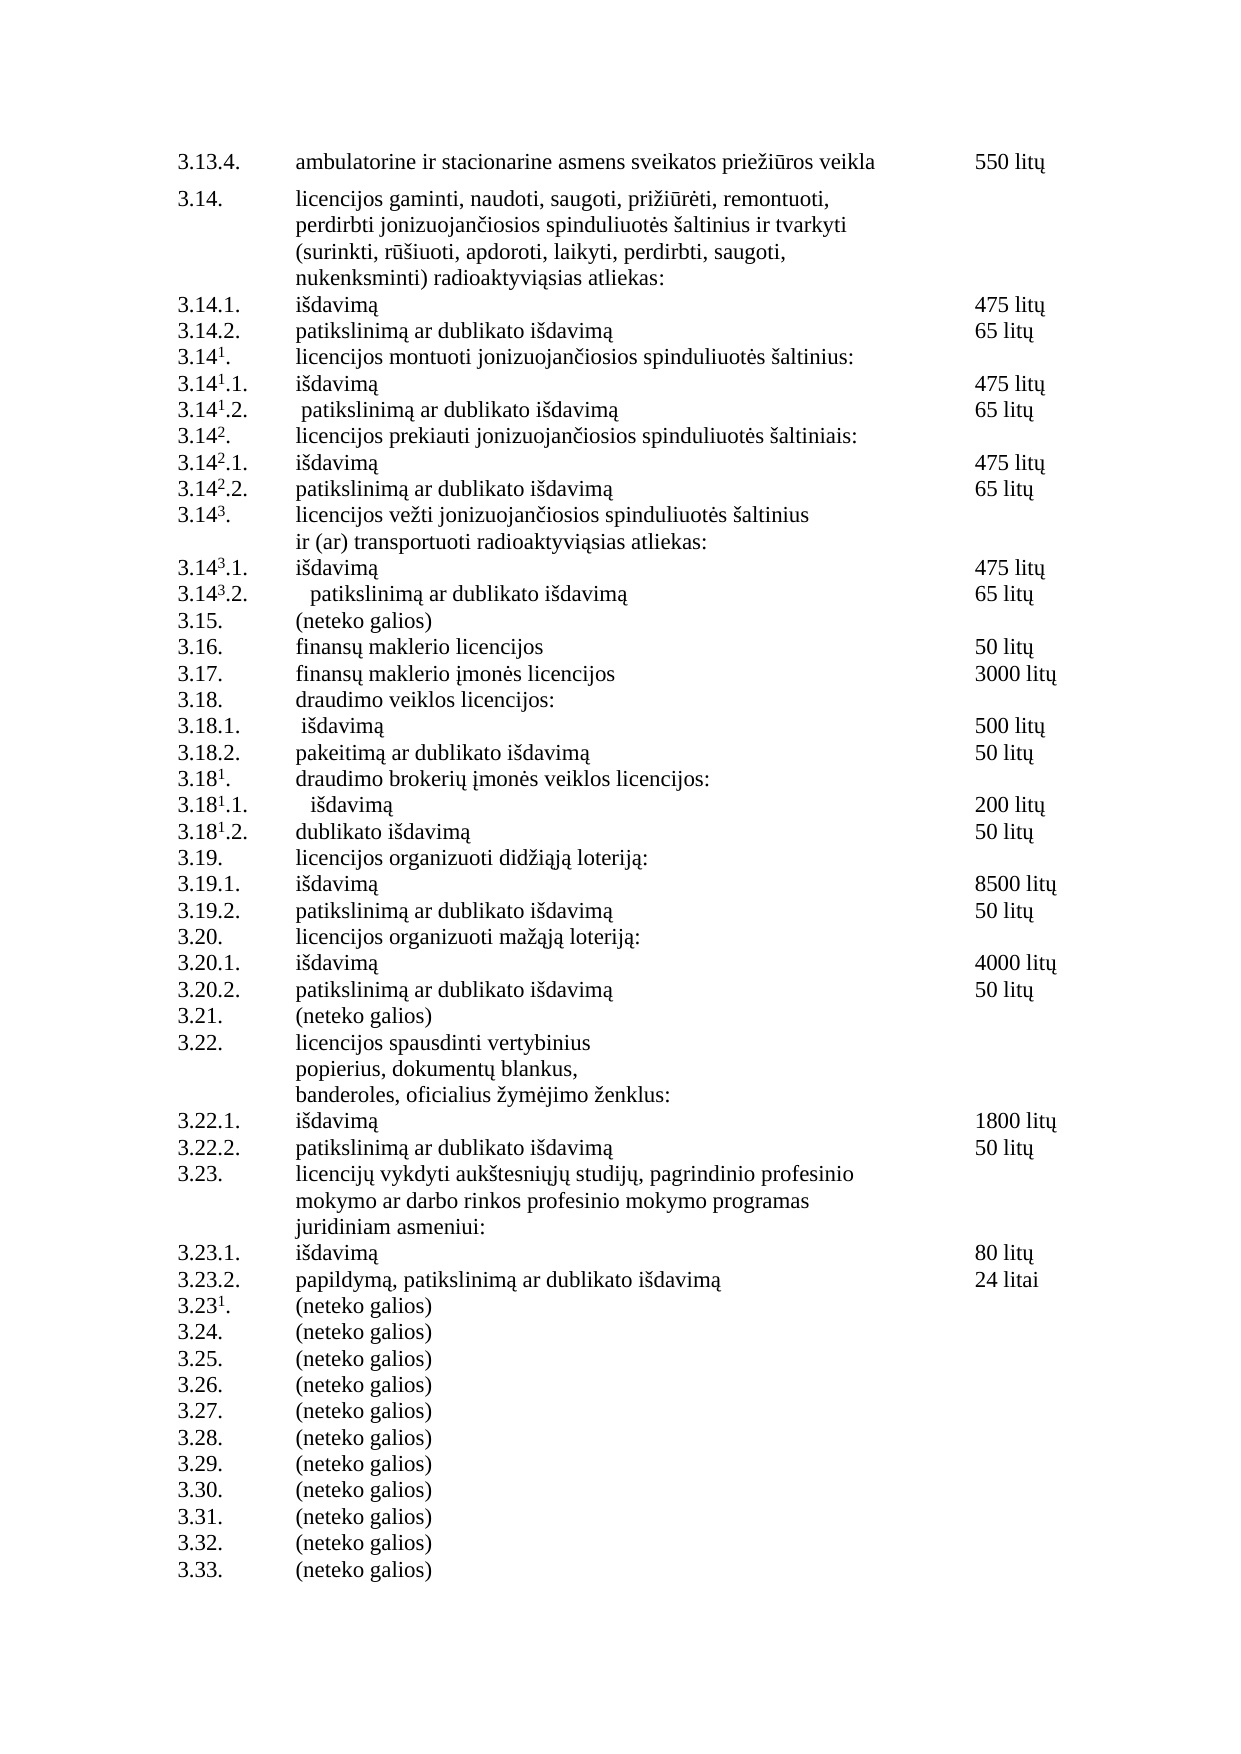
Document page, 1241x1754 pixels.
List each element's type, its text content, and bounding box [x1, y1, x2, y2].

text 3.141.1. išdavimą 475 litų [177, 370, 1122, 396]
text 3.18.1. išdavimą 500 litų [177, 712, 1122, 739]
text ir (ar) transportuoti radioaktyviąsias atliekas: [177, 528, 1122, 554]
text 3.26. (neteko galios) [177, 1371, 1122, 1397]
text 3.20. licencijos organizuoti mažąją loteriją: [177, 923, 1122, 949]
text 3.25. (neteko galios) [177, 1345, 1122, 1371]
text (surinkti, rūšiuoti, apdoroti, laikyti, perdirbti, saugoti, [177, 238, 1122, 264]
text 3.22. licencijos spausdinti vertybinius [177, 1028, 1122, 1055]
text 3.142. licencijos prekiauti jonizuojančiosios spinduliuotės šaltiniais: [177, 422, 974, 449]
text 3.181.1. išdavimą 200 litų [177, 791, 1122, 818]
text 3.27. (neteko galios) [177, 1397, 1122, 1424]
text 3.15. (neteko galios) [177, 607, 1122, 633]
text 3.14.2. patikslinimą ar dublikato išdavimą 65 litų [177, 317, 1122, 343]
text 3.142.1. išdavimą 475 litų [177, 449, 1122, 475]
text 3.30. (neteko galios) [177, 1477, 1122, 1503]
text nukenksminti) radioaktyviąsias atliekas: [177, 264, 1122, 291]
text 3.19. licencijos organizuoti didžiąją loteriją: [177, 844, 1122, 870]
text 3.24. (neteko galios) [177, 1318, 1122, 1345]
text 3.13.4. ambulatorine ir stacionarine asmens sveikatos priežiūros veikla 550 litų [177, 148, 1122, 174]
text 3.32. (neteko galios) [177, 1529, 1122, 1556]
text 3.142.2. patikslinimą ar dublikato išdavimą 65 litų [177, 475, 1122, 501]
text 3.20.2. patikslinimą ar dublikato išdavimą 50 litų [177, 976, 1122, 1002]
text 3.23. licencijų vykdyti aukštesniųjų studijų, pagrindinio profesinio [177, 1160, 1122, 1187]
text 3.181.2. dublikato išdavimą 50 litų [177, 818, 1122, 844]
text 3.231. (neteko galios) [177, 1292, 1122, 1318]
text 3.22.1. išdavimą 1800 litų [177, 1108, 1122, 1134]
text 3.20.1. išdavimą 4000 litų [177, 949, 1122, 976]
text 3.33. (neteko galios) [177, 1556, 1122, 1582]
text 3.18. draudimo veiklos licencijos: [177, 686, 1122, 712]
text 3.143.2. patikslinimą ar dublikato išdavimą 65 litų [177, 581, 1122, 607]
text 3.23.2. papildymą, patikslinimą ar dublikato išdavimą 24 litai [177, 1266, 1122, 1292]
text 3.17. finansų maklerio įmonės licencijos 3000 litų [177, 659, 1122, 686]
text 3.21. (neteko galios) [177, 1002, 1122, 1028]
text juridiniam asmeniui: [177, 1213, 1122, 1239]
text perdirbti jonizuojančiosios spinduliuotės šaltinius ir tvarkyti [177, 212, 1122, 238]
text 3.181. draudimo brokerių įmonės veiklos licencijos: [177, 765, 1122, 791]
text 3.141. licencijos montuoti jonizuojančiosios spinduliuotės šaltinius: [177, 343, 974, 370]
text 3.143. licencijos vežti jonizuojančiosios spinduliuotės šaltinius [177, 501, 1122, 528]
text 3.28. (neteko galios) [177, 1424, 1122, 1450]
text banderoles, oficialius žymėjimo ženklus: [177, 1081, 1122, 1108]
text 3.31. (neteko galios) [177, 1503, 1122, 1529]
text 3.19.1. išdavimą 8500 litų [177, 870, 1122, 897]
text 3.16. finansų maklerio licencijos 50 litų [177, 633, 1122, 659]
text 3.19.2. patikslinimą ar dublikato išdavimą 50 litų [177, 897, 1122, 923]
text 3.143.1. išdavimą 475 litų [177, 554, 1107, 581]
text 3.29. (neteko galios) [177, 1450, 1122, 1477]
text 3.23.1. išdavimą 80 litų [177, 1239, 1122, 1266]
text 3.22.2. patikslinimą ar dublikato išdavimą 50 litų [177, 1134, 1122, 1160]
text popierius, dokumentų blankus, [177, 1055, 1122, 1081]
text 3.14.1. išdavimą 475 litų [177, 291, 1122, 317]
text 3.141.2. patikslinimą ar dublikato išdavimą 65 litų [177, 396, 1122, 422]
text 3.18.2. pakeitimą ar dublikato išdavimą 50 litų [177, 739, 1122, 765]
text 3.14. licencijos gaminti, naudoti, saugoti, prižiūrėti, remontuoti, [177, 174, 1122, 212]
text mokymo ar darbo rinkos profesinio mokymo programas [177, 1187, 1122, 1213]
